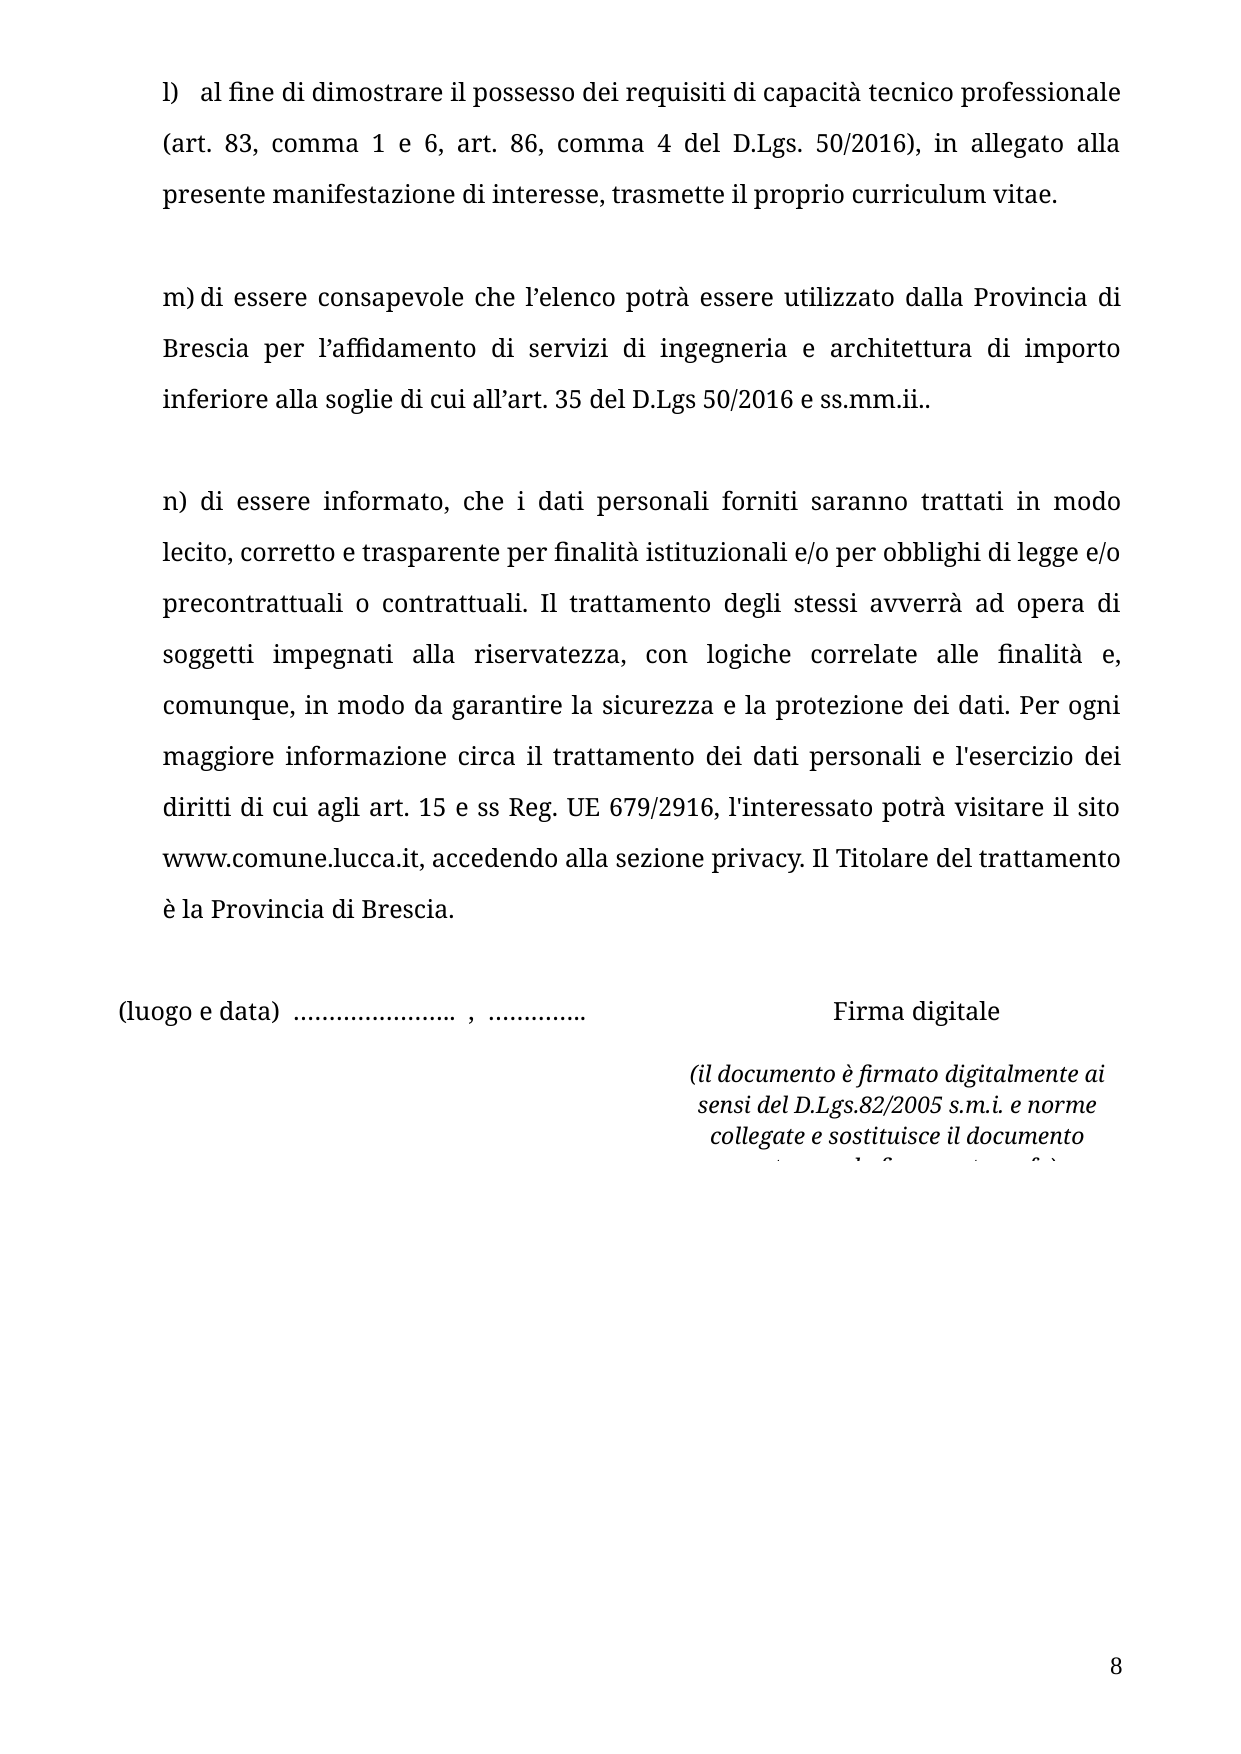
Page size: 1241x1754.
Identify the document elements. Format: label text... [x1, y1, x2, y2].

text (luogo e data) ………………….. , ………….. Firma digitale [118, 994, 1122, 1028]
text (il documento è firmato digitalmente ai sensi del D.Lgs.82/2005 s.m.i. e norme collegate e sostituisce il documento cartaceo e la firma autografa) [681, 1057, 1116, 1161]
list al fine di dimostrare il possesso dei requisiti di capacità tecnico professionale (art. 83, comma 1 e 6, art. 86, comma 4 del D.Lgs. 50/2016), in allegato alla presente manifestazione di interesse, trasmette il proprio curriculum vitae. [162, 75, 1122, 211]
list di essere informato, che i dati personali forniti saranno trattati in modo lecito, corretto e trasparente per finalità istituzionali e/o per obblighi di legge e/o precontrattuali o contrattuali. Il trattamento degli stessi avverrà ad opera di soggetti impegnati alla riservatezza, con logiche correlate alle finalità e, comunque, in modo da garantire la sicurezza e la protezione dei dati. Per ogni maggiore informazione circa il trattamento dei dati personali e l'esercizio dei diritti di cui agli art. 15 e ss Reg. UE 679/2916, l'interessato potrà visitare il sito www.comune.lucca.it, accedendo alla sezione privacy. Il Titolare del trattamento è la Provincia di Brescia. [162, 483, 1122, 926]
list di essere consapevole che l’elenco potrà essere utilizzato dalla Provincia di Brescia per l’affidamento di servizi di ingegneria e architettura di importo inferiore alla soglie di cui all’art. 35 del D.Lgs 50/2016 e ss.mm.ii.. [162, 279, 1122, 415]
